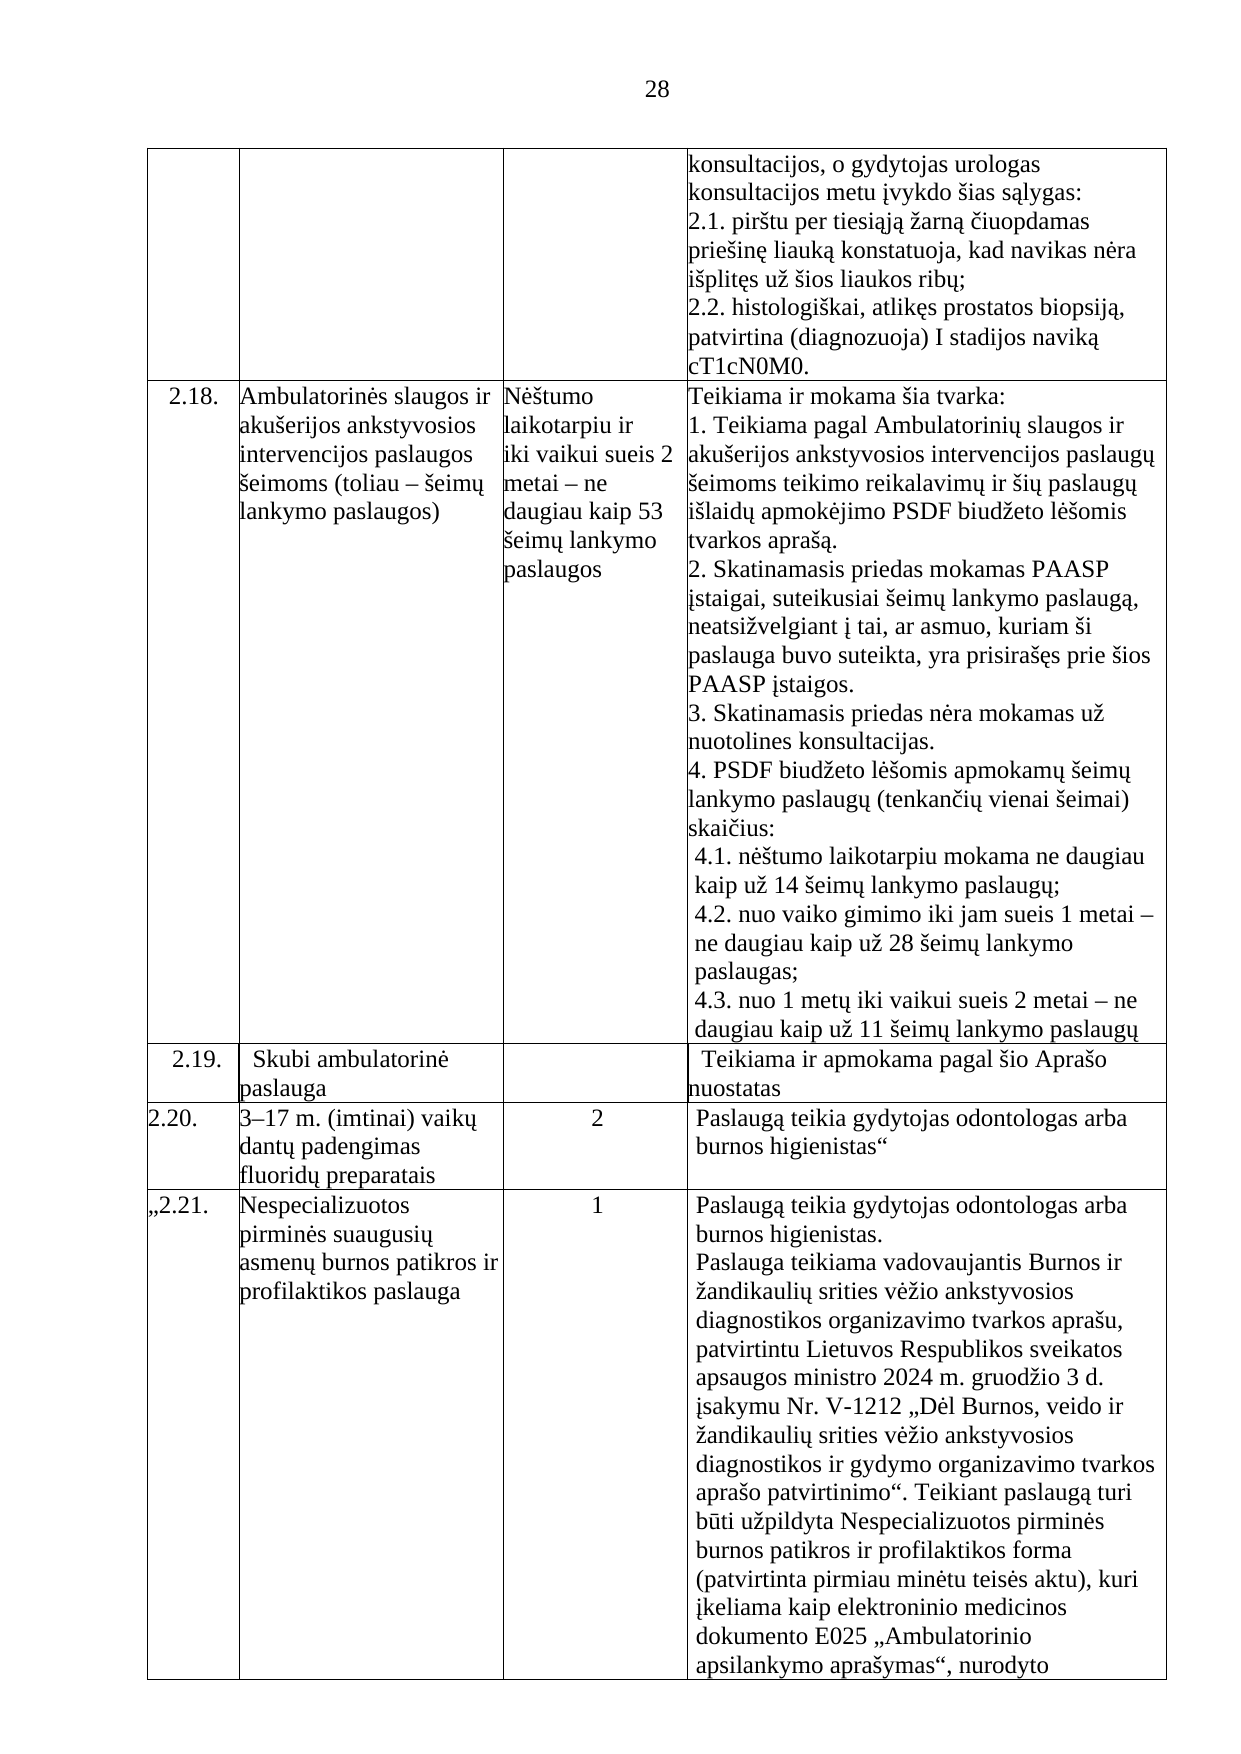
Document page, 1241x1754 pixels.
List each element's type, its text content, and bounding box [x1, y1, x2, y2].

table_cell Teikiama ir mokama šia tvarka: 1. Teikiama pagal Ambulatorinių slaugos ir akušerijos ankstyvosios intervencijos paslaugų šeimoms teikimo reikalavimų ir šių paslaugų išlaidų apmokėjimo PSDF biudžeto lėšomis tvarkos aprašą. 2. Skatinamasis priedas mokamas PAASP įstaigai, suteikusiai šeimų lankymo paslaugą, neatsižvelgiant į tai, ar asmuo, kuriam ši paslauga buvo suteikta, yra prisirašęs prie šios PAASP įstaigos. 3. Skatinamasis priedas nėra mokamas už nuotolines konsultacijas. 4. PSDF biudžeto lėšomis apmokamų šeimų lankymo paslaugų (tenkančių vienai šeimai) skaičius: 4.1. nėštumo laikotarpiu mokama ne daugiau kaip už 14 šeimų lankymo paslaugų; 4.2. nuo vaiko gimimo iki jam sueis 1 metai – ne daugiau kaip už 28 šeimų lankymo paslaugas; 4.3. nuo 1 metų iki vaikui sueis 2 metai – ne daugiau kaip už 11 šeimų lankymo paslaugų [688, 381, 1166, 1043]
table_cell 2 [504, 1103, 687, 1189]
table_cell [240, 149, 503, 380]
table_cell Teikiama ir apmokama pagal šio Aprašo nuostatas [689, 1044, 1166, 1102]
table_cell [148, 149, 239, 380]
table_cell Ambulatorinės slaugos ir akušerijos ankstyvosios intervencijos paslaugos šeimoms (toliau – šeimų lankymo paslaugos) [240, 381, 503, 1043]
table_cell 2.19. [148, 1044, 238, 1102]
table_cell 2.20. [148, 1103, 239, 1189]
table_cell Nėštumo laikotarpiu ir iki vaikui sueis 2 metai – ne daugiau kaip 53 šeimų lankymo paslaugos [504, 381, 687, 1043]
table_cell 2.18. [148, 381, 239, 1043]
table_cell Nespecializuotos pirminės suaugusių asmenų burnos patikros ir profilaktikos paslauga [240, 1190, 503, 1679]
table_cell [504, 1044, 687, 1102]
table_cell Paslaugą teikia gydytojas odontologas arba burnos higienistas. Paslauga teikiama vadovaujantis Burnos ir žandikaulių srities vėžio ankstyvosios diagnostikos organizavimo tvarkos aprašu, patvirtintu Lietuvos Respublikos sveikatos apsaugos ministro 2024 m. gruodžio 3 d. įsakymu Nr. V-1212 „Dėl Burnos, veido ir žandikaulių srities vėžio ankstyvosios diagnostikos ir gydymo organizavimo tvarkos aprašo patvirtinimo“. Teikiant paslaugą turi būti užpildyta Nespecializuotos pirminės burnos patikros ir profilaktikos forma (patvirtinta pirmiau minėtu teisės aktu), kuri įkeliama kaip elektroninio medicinos dokumento E025 „Ambulatorinio apsilankymo aprašymas“, nurodyto [688, 1190, 1166, 1679]
table_cell [504, 149, 687, 380]
table_cell Paslaugą teikia gydytojas odontologas arba burnos higienistas“ [688, 1103, 1166, 1189]
table_cell konsultacijos, o gydytojas urologas konsultacijos metu įvykdo šias sąlygas: 2.1. pirštu per tiesiąją žarną čiuopdamas priešinę liauką konstatuoja, kad navikas nėra išplitęs už šios liaukos ribų; 2.2. histologiškai, atlikęs prostatos biopsiją, patvirtina (diagnozuoja) I stadijos naviką cT1cN0M0. [688, 149, 1166, 380]
table_cell „2.21. [148, 1190, 239, 1679]
table_cell Skubi ambulatorinė paslauga [240, 1044, 503, 1102]
table_cell 3–17 m. (imtinai) vaikų dantų padengimas fluoridų preparatais [240, 1103, 503, 1189]
table_cell 1 [504, 1190, 687, 1679]
